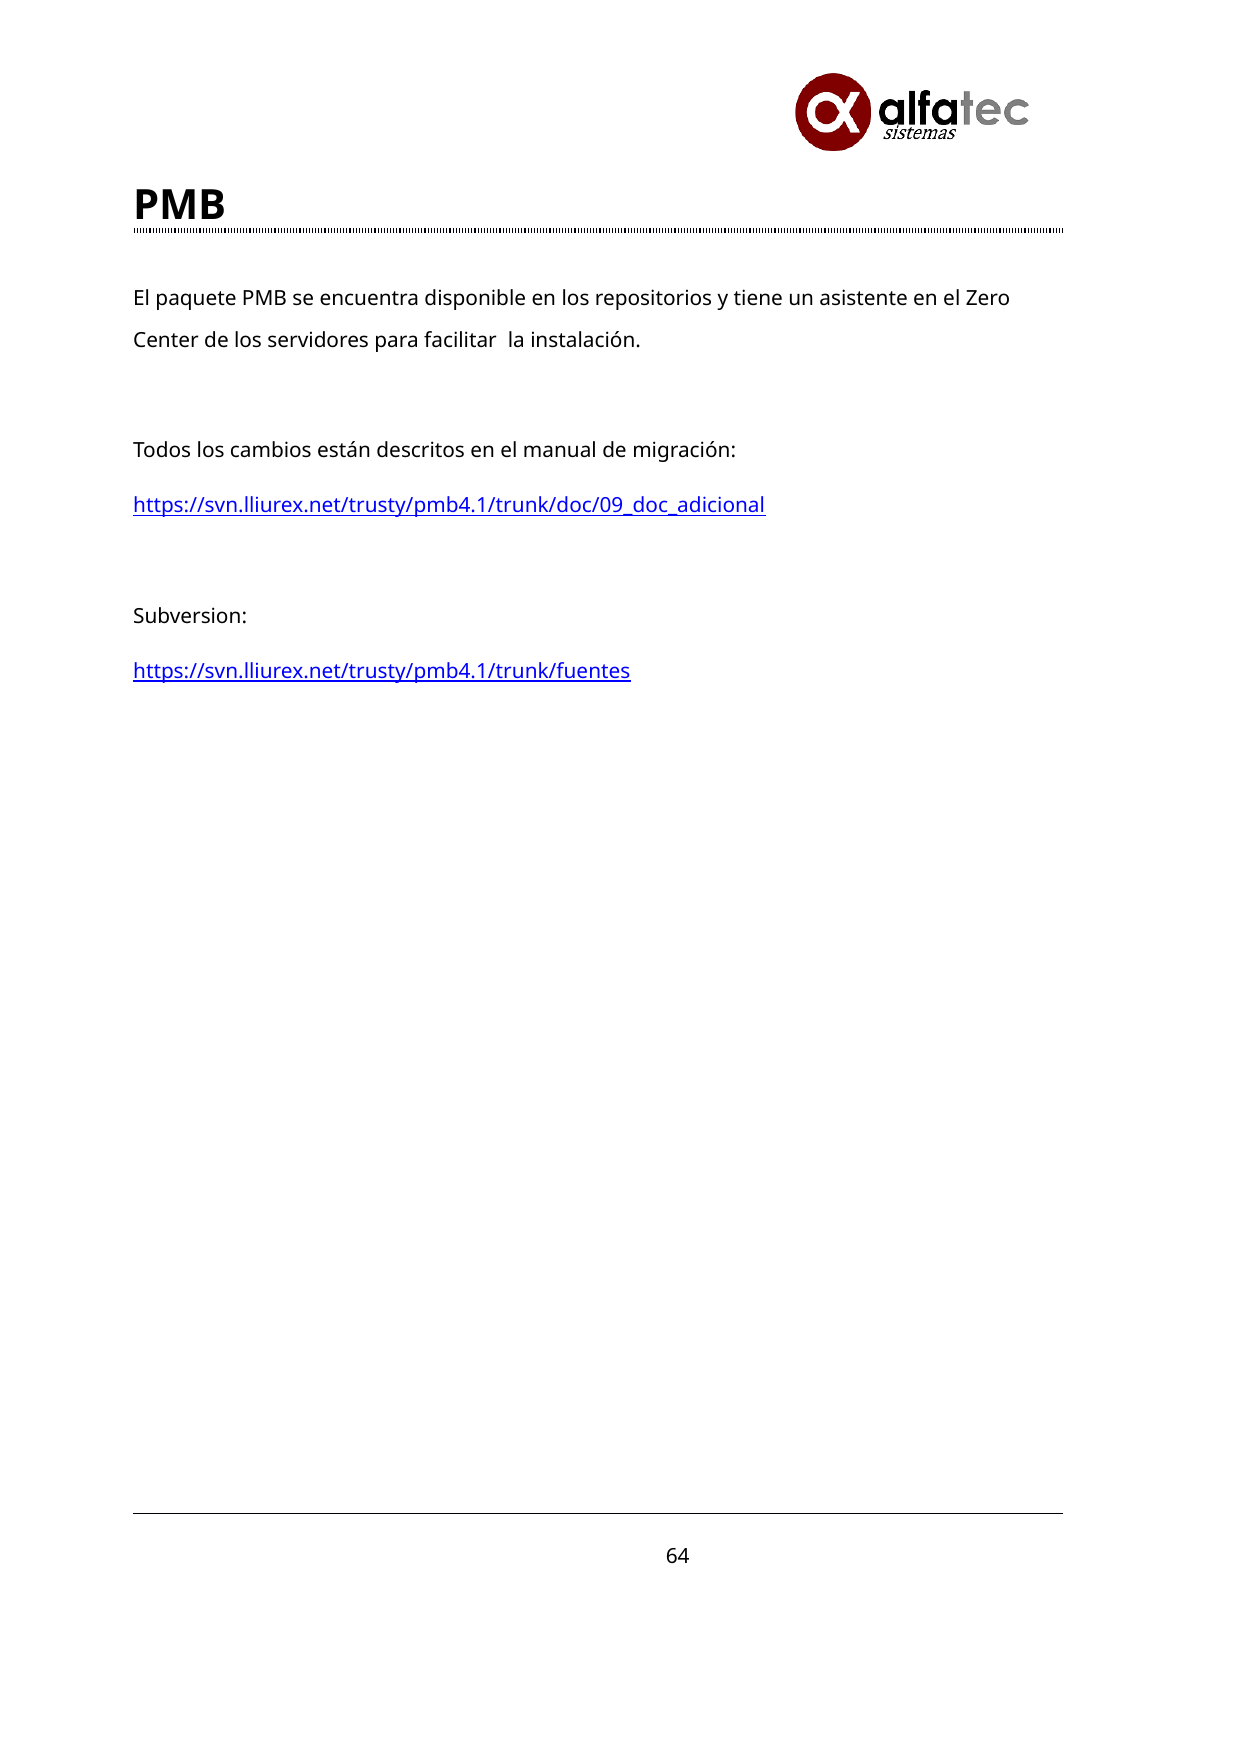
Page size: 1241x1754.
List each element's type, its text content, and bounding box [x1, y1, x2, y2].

text Todos los cambios están descritos en el manual de migración: [133, 436, 1063, 464]
picture [795, 73, 1031, 151]
text Subversion: [133, 601, 1063, 629]
subtitle PMB [133, 193, 1063, 233]
text El paquete PMB se encuentra disponible en los repositorios y tiene un asistente en el Zero Center de los servidores para facilitar la instalación. [133, 283, 1063, 354]
text https://svn.lliurex.net/trusty/pmb4.1/trunk/doc/09_doc_adicional [133, 491, 1063, 519]
text https://svn.lliurex.net/trusty/pmb4.1/trunk/fuentes [133, 656, 1063, 684]
